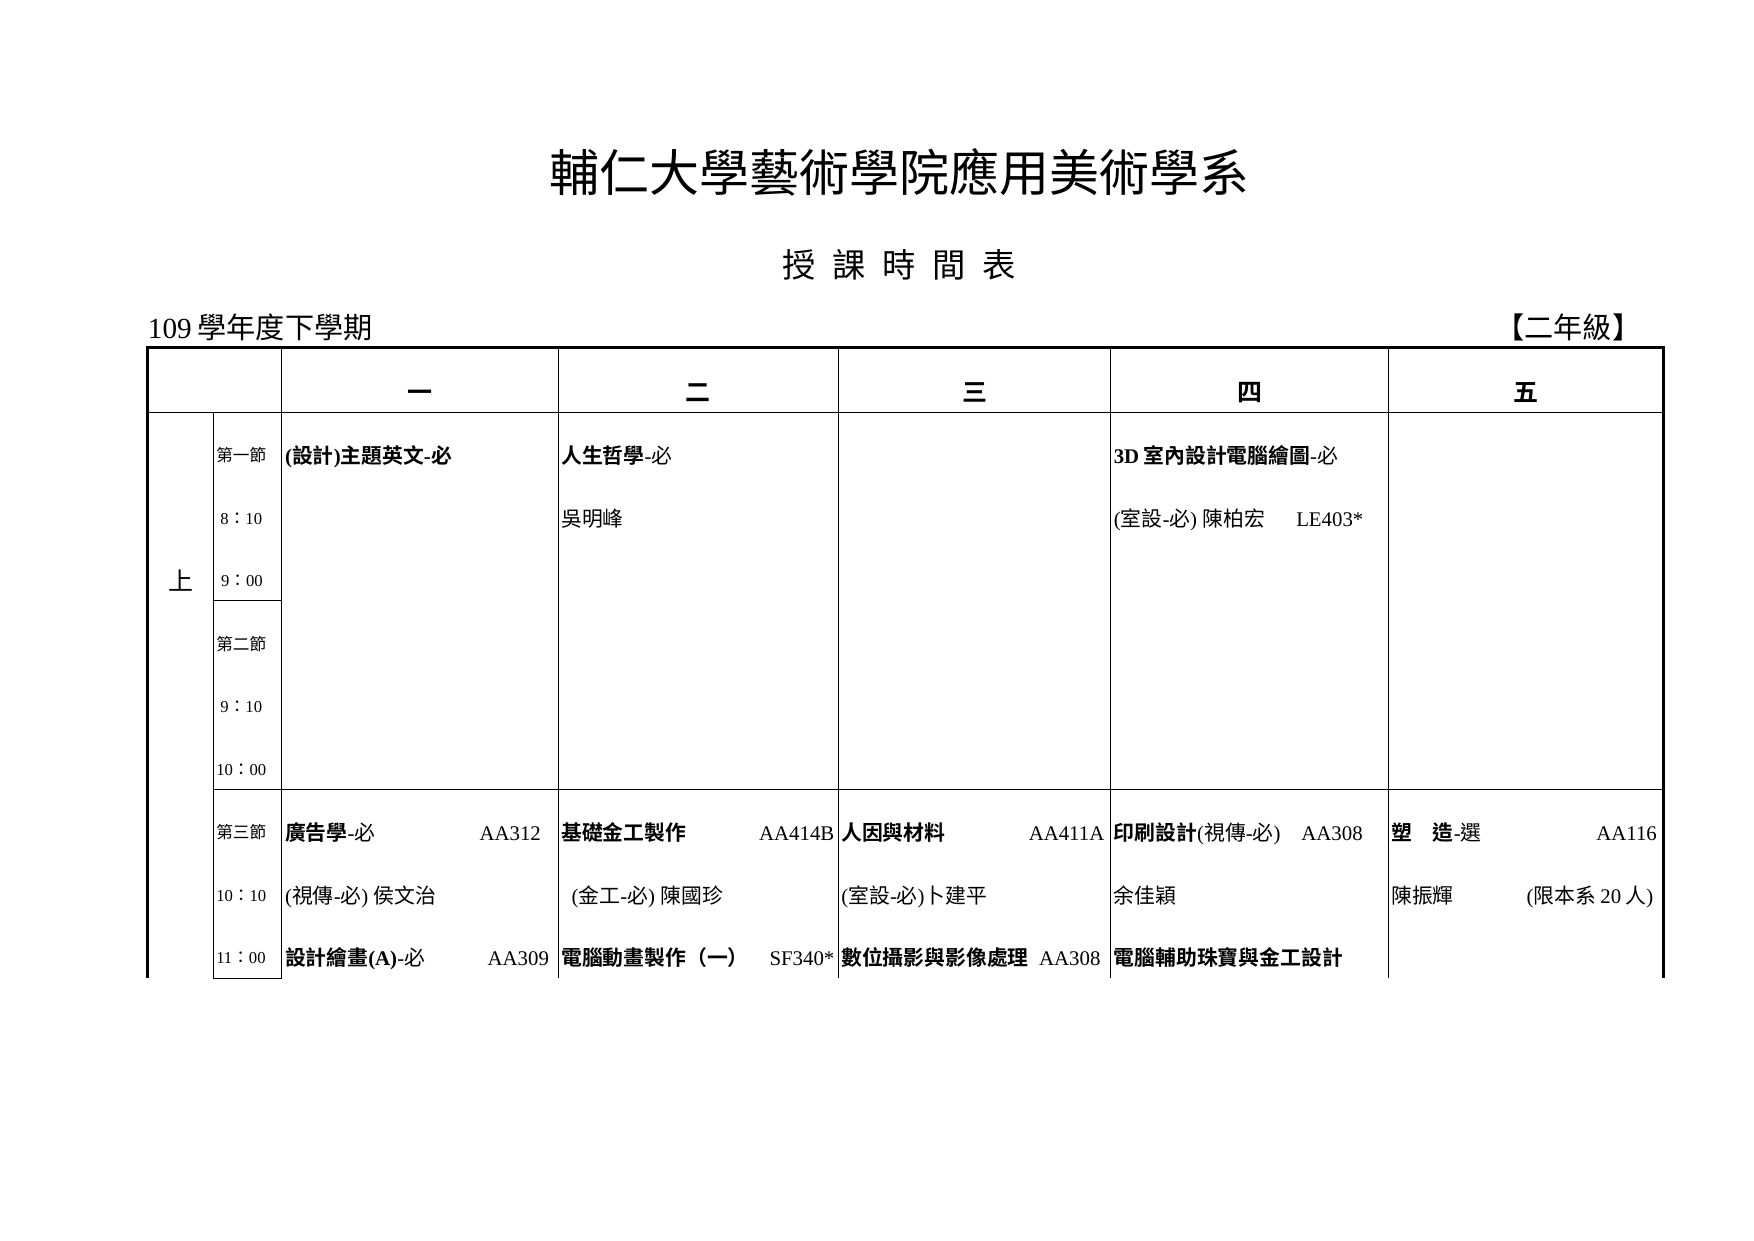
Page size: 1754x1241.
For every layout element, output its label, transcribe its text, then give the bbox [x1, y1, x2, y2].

table_cell 廣告學-必 AA312 (視傳-必) 侯文治 設計繪畫(A)-必 AA309 [282, 790, 558, 977]
table_cell 塑 造-選 AA116 陳振輝 (限本系20人) [1389, 790, 1662, 977]
table_header 五 [1389, 349, 1662, 412]
table_cell 第一節 8：10 9：00 [214, 413, 281, 600]
table_cell [1389, 413, 1662, 789]
table_cell 3D室內設計電腦繪圖-必 (室設-必) 陳柏宏 LE403* [1111, 413, 1388, 789]
table_header 二 [559, 349, 838, 412]
table_cell 上 [149, 413, 213, 977]
table_header [149, 349, 281, 412]
table_header 三 [839, 349, 1110, 412]
table_cell 人因與材料 AA411A (室設-必)卜建平 數位攝影與影像處理 AA308 [839, 790, 1110, 977]
table_cell [839, 413, 1110, 789]
text 109學年度下學期 【二年級】 [148, 284, 1650, 346]
table_cell 基礎金工製作 AA414B (金工-必) 陳國珍 電腦動畫製作（一） SF340* [559, 790, 838, 977]
table_cell 印刷設計(視傳-必) AA308 余佳穎 電腦輔助珠寶與金工設計 [1111, 790, 1388, 977]
text 輔仁大學藝術學院應用美術學系 [148, 96, 1650, 221]
table_header 四 [1111, 349, 1388, 412]
table_cell 人生哲學-必 吳明峰 [559, 413, 838, 789]
table_header 一 [282, 349, 558, 412]
table_cell 第三節 10：10 11：00 [214, 790, 281, 977]
table_cell 第二節 9：10 10：00 [214, 601, 281, 789]
text 授 課 時 間 表 [148, 221, 1650, 284]
table_cell (設計)主題英文-必 [282, 413, 558, 789]
